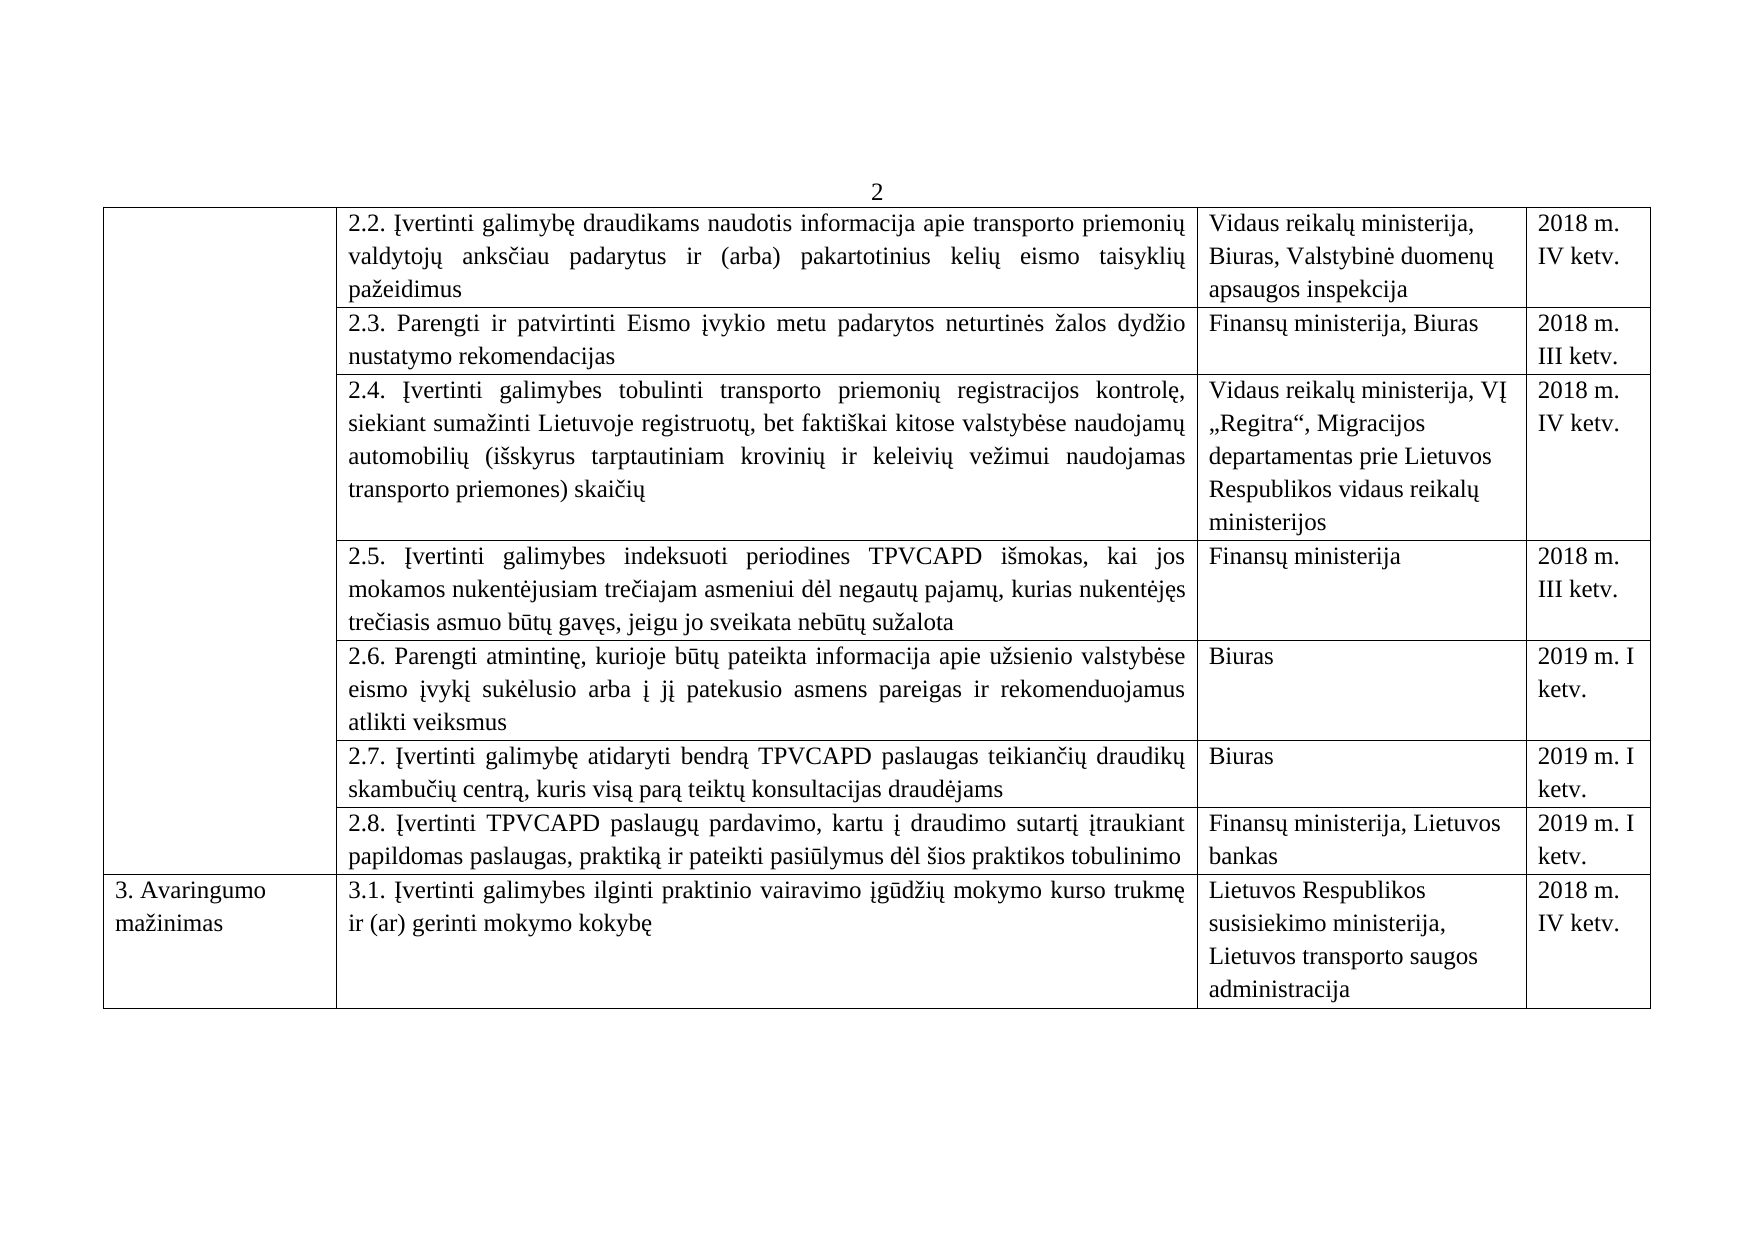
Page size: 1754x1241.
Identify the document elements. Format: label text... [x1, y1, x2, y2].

table_cell 2018 m. IV ketv. [1527, 875, 1650, 1007]
table_cell 2019 m. I ketv. [1527, 641, 1650, 740]
table_cell Vidaus reikalų ministerija, VĮ „Regitra“, Migracijos departamentas prie Lietuvos Respublikos vidaus reikalų ministerijos [1198, 375, 1526, 540]
table_cell Lietuvos Respublikos susisiekimo ministerija, Lietuvos transporto saugos administracija [1198, 875, 1526, 1007]
table_cell 2.2. Įvertinti galimybę draudikams naudotis informacija apie transporto priemonių valdytojų anksčiau padarytus ir (arba) pakartotinius kelių eismo taisyklių pažeidimus [337, 208, 1197, 307]
table_cell 2018 m. IV ketv. [1527, 375, 1650, 540]
table_cell [104, 208, 336, 874]
table_cell 2.4. Įvertinti galimybes tobulinti transporto priemonių registracijos kontrolę, siekiant sumažinti Lietuvoje registruotų, bet faktiškai kitose valstybėse naudojamų automobilių (išskyrus tarptautiniam krovinių ir keleivių vežimui naudojamas transporto priemones) skaičių [337, 375, 1197, 540]
table_cell 2018 m. III ketv. [1527, 541, 1650, 640]
table_cell Vidaus reikalų ministerija, Biuras, Valstybinė duomenų apsaugos inspekcija [1198, 208, 1526, 307]
table_cell 2.7. Įvertinti galimybę atidaryti bendrą TPVCAPD paslaugas teikiančių draudikų skambučių centrą, kuris visą parą teiktų konsultacijas draudėjams [337, 741, 1197, 807]
table_cell 2.6. Parengti atmintinę, kurioje būtų pateikta informacija apie užsienio valstybėse eismo įvykį sukėlusio arba į jį patekusio asmens pareigas ir rekomenduojamus atlikti veiksmus [337, 641, 1197, 740]
table_cell 2.8. Įvertinti TPVCAPD paslaugų pardavimo, kartu į draudimo sutartį įtraukiant papildomas paslaugas, praktiką ir pateikti pasiūlymus dėl šios praktikos tobulinimo [337, 808, 1197, 874]
table_cell Finansų ministerija [1198, 541, 1526, 640]
table_cell 3. Avaringumo mažinimas [104, 875, 336, 1007]
table_cell 2018 m. IV ketv. [1527, 208, 1650, 307]
table_cell 2019 m. I ketv. [1527, 808, 1650, 874]
table_cell Biuras [1198, 641, 1526, 740]
table_cell Finansų ministerija, Biuras [1198, 308, 1526, 374]
table_cell Biuras [1198, 741, 1526, 807]
table_cell Finansų ministerija, Lietuvos bankas [1198, 808, 1526, 874]
table_cell 2.3. Parengti ir patvirtinti Eismo įvykio metu padarytos neturtinės žalos dydžio nustatymo rekomendacijas [337, 308, 1197, 374]
table_cell 2019 m. I ketv. [1527, 741, 1650, 807]
table_cell 2.5. Įvertinti galimybes indeksuoti periodines TPVCAPD išmokas, kai jos mokamos nukentėjusiam trečiajam asmeniui dėl negautų pajamų, kurias nukentėjęs trečiasis asmuo būtų gavęs, jeigu jo sveikata nebūtų sužalota [337, 541, 1197, 640]
table_cell 2018 m. III ketv. [1527, 308, 1650, 374]
table_cell 3.1. Įvertinti galimybes ilginti praktinio vairavimo įgūdžių mokymo kurso trukmę ir (ar) gerinti mokymo kokybę [337, 875, 1197, 1007]
